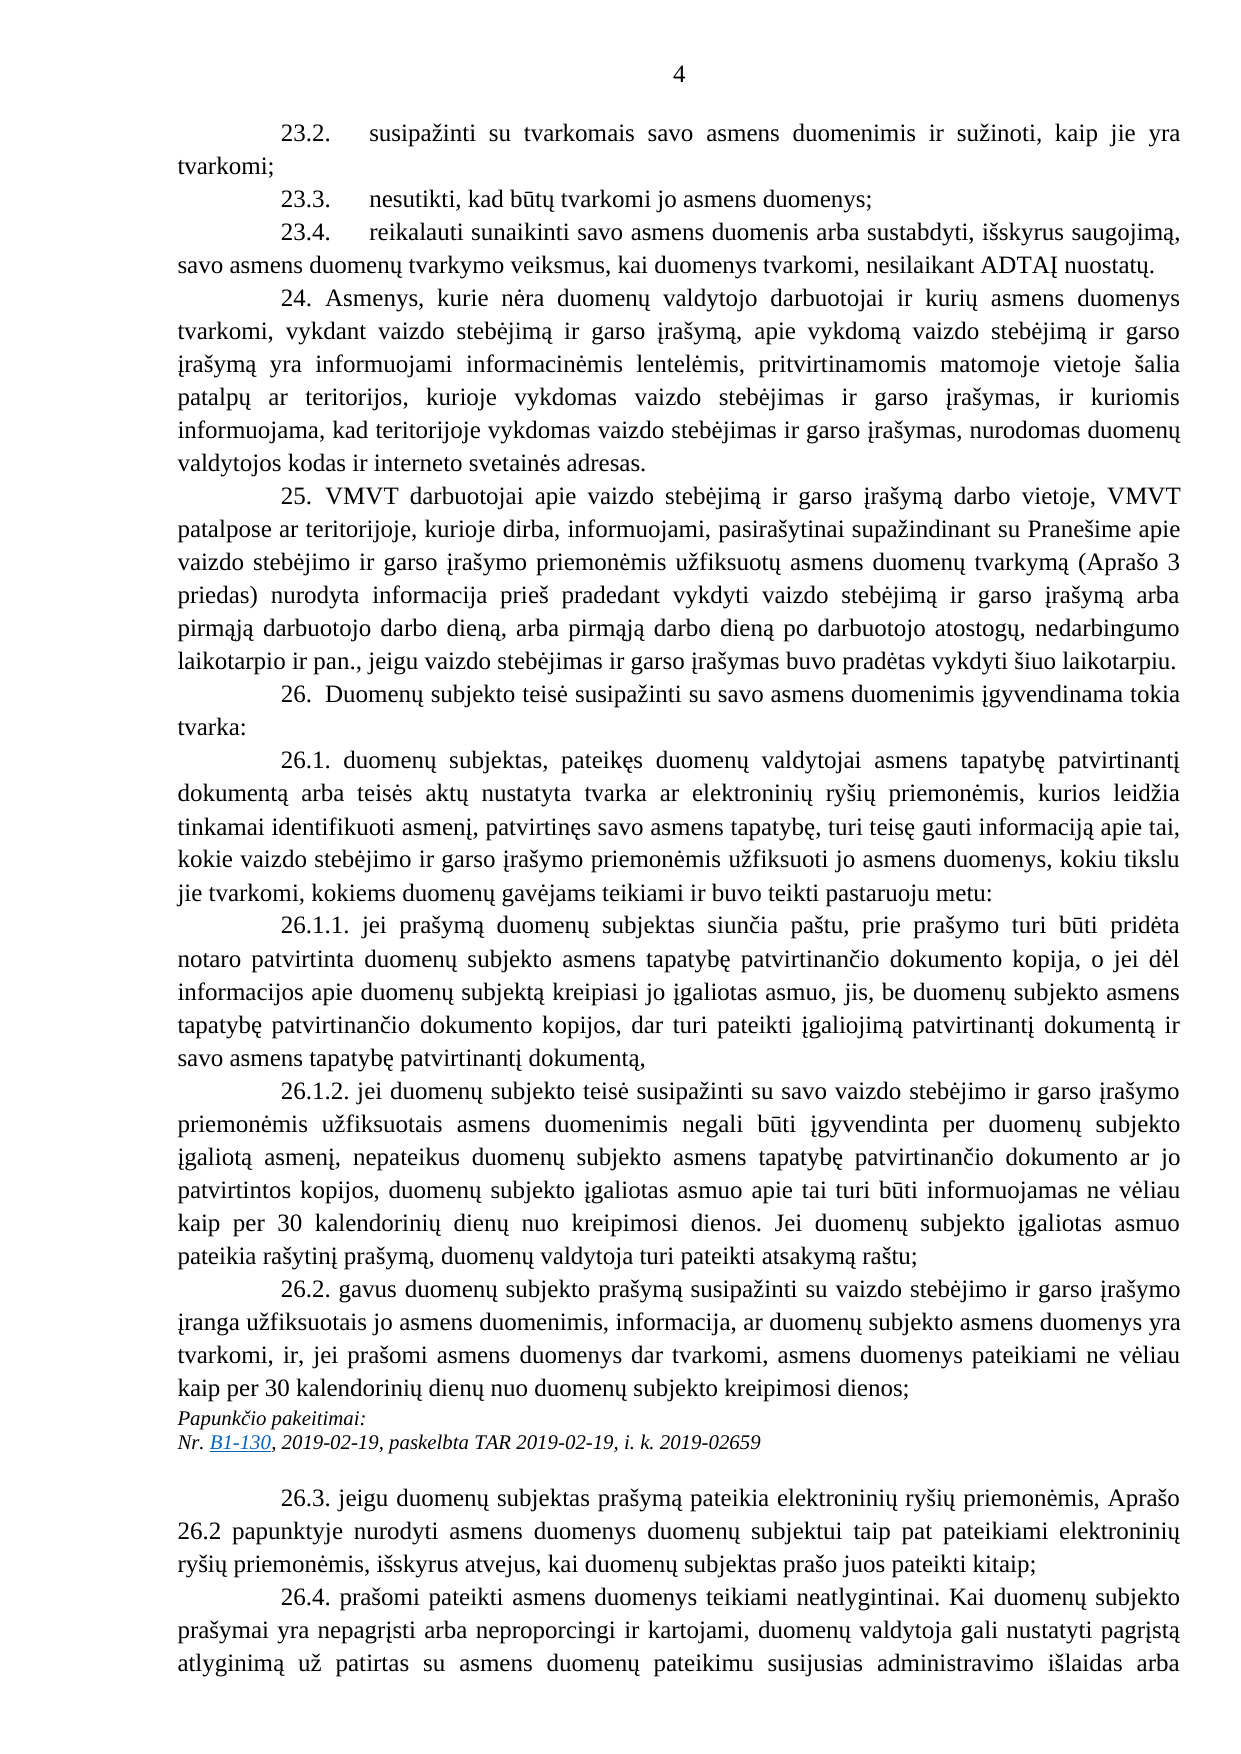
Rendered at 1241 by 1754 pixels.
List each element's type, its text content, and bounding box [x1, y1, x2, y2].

text 26.1.1. jei prašymą duomenų subjektas siunčia paštu, prie prašymo turi būti pridėta notaro patvirtinta duomenų subjekto asmens tapatybę patvirtinančio dokumento kopija, o jei dėl informacijos apie duomenų subjektą kreipiasi jo įgaliotas asmuo, jis, be duomenų subjekto asmens tapatybę patvirtinančio dokumento kopijos, dar turi pateikti įgaliojimą patvirtinantį dokumentą ir savo asmens tapatybę patvirtinantį dokumentą, [177, 911, 1181, 1071]
text 23.4. reikalauti sunaikinti savo asmens duomenis arba sustabdyti, išskyrus saugojimą, savo asmens duomenų tvarkymo veiksmus, kai duomenys tvarkomi, nesilaikant ADTAĮ nuostatų. [177, 217, 1181, 279]
text 26.4. prašomi pateikti asmens duomenys teikiami neatlygintinai. Kai duomenų subjekto prašymai yra nepagrįsti arba neproporcingi ir kartojami, duomenų valdytoja gali nustatyti pagrįstą atlyginimą už patirtas su asmens duomenų pateikimu susijusias administravimo išlaidas arba [177, 1582, 1181, 1677]
text Nr. B1-130, 2019-02-19, paskelbta TAR 2019-02-19, i. k. 2019-02659 [177, 1430, 1181, 1454]
text 26.3. jeigu duomenų subjektas prašymą pateikia elektroninių ryšių priemonėmis, Aprašo 26.2 papunktyje nurodyti asmens duomenys duomenų subjektui taip pat pateikiami elektroninių ryšių priemonėmis, išskyrus atvejus, kai duomenų subjektas prašo juos pateikti kitaip; [177, 1483, 1181, 1578]
text 26.1. duomenų subjektas, pateikęs duomenų valdytojai asmens tapatybę patvirtinantį dokumentą arba teisės aktų nustatyta tvarka ar elektroninių ryšių priemonėmis, kurios leidžia tinkamai identifikuoti asmenį, patvirtinęs savo asmens tapatybę, turi teisę gauti informaciją apie tai, kokie vaizdo stebėjimo ir garso įrašymo priemonėmis užfiksuoti jo asmens duomenys, kokiu tikslu jie tvarkomi, kokiems duomenų gavėjams teikiami ir buvo teikti pastaruoju metu: [177, 746, 1181, 906]
text 24. Asmenys, kurie nėra duomenų valdytojo darbuotojai ir kurių asmens duomenys tvarkomi, vykdant vaizdo stebėjimą ir garso įrašymą, apie vykdomą vaizdo stebėjimą ir garso įrašymą yra informuojami informacinėmis lentelėmis, pritvirtinamomis matomoje vietoje šalia patalpų ar teritorijos, kurioje vykdomas vaizdo stebėjimas ir garso įrašymas, ir kuriomis informuojama, kad teritorijoje vykdomas vaizdo stebėjimas ir garso įrašymas, nurodomas duomenų valdytojos kodas ir interneto svetainės adresas. [177, 283, 1181, 477]
text 26.1.2. jei duomenų subjekto teisė susipažinti su savo vaizdo stebėjimo ir garso įrašymo priemonėmis užfiksuotais asmens duomenimis negali būti įgyvendinta per duomenų subjekto įgaliotą asmenį, nepateikus duomenų subjekto asmens tapatybę patvirtinančio dokumento ar jo patvirtintos kopijos, duomenų subjekto įgaliotas asmuo apie tai turi būti informuojamas ne vėliau kaip per 30 kalendorinių dienų nuo kreipimosi dienos. Jei duomenų subjekto įgaliotas asmuo pateikia rašytinį prašymą, duomenų valdytoja turi pateikti atsakymą raštu; [177, 1076, 1181, 1269]
text 26. Duomenų subjekto teisė susipažinti su savo asmens duomenimis įgyvendinama tokia tvarka: [177, 679, 1181, 741]
text Papunkčio pakeitimai: [177, 1406, 1181, 1430]
text 25. VMVT darbuotojai apie vaizdo stebėjimą ir garso įrašymą darbo vietoje, VMVT patalpose ar teritorijoje, kurioje dirba, informuojami, pasirašytinai supažindinant su Pranešime apie vaizdo stebėjimo ir garso įrašymo priemonėmis užfiksuotų asmens duomenų tvarkymą (Aprašo 3 priedas) nurodyta informacija prieš pradedant vykdyti vaizdo stebėjimą ir garso įrašymą arba pirmąją darbuotojo darbo dieną, arba pirmąją darbo dieną po darbuotojo atostogų, nedarbingumo laikotarpio ir pan., jeigu vaizdo stebėjimas ir garso įrašymas buvo pradėtas vykdyti šiuo laikotarpiu. [177, 481, 1181, 675]
text 23.2. susipažinti su tvarkomais savo asmens duomenimis ir sužinoti, kaip jie yra tvarkomi; [177, 118, 1181, 180]
text 26.2. gavus duomenų subjekto prašymą susipažinti su vaizdo stebėjimo ir garso įrašymo įranga užfiksuotais jo asmens duomenimis, informacija, ar duomenų subjekto asmens duomenys yra tvarkomi, ir, jei prašomi asmens duomenys dar tvarkomi, asmens duomenys pateikiami ne vėliau kaip per 30 kalendorinių dienų nuo duomenų subjekto kreipimosi dienos; [177, 1274, 1181, 1402]
text 23.3. nesutikti, kad būtų tvarkomi jo asmens duomenys; [177, 184, 1181, 213]
